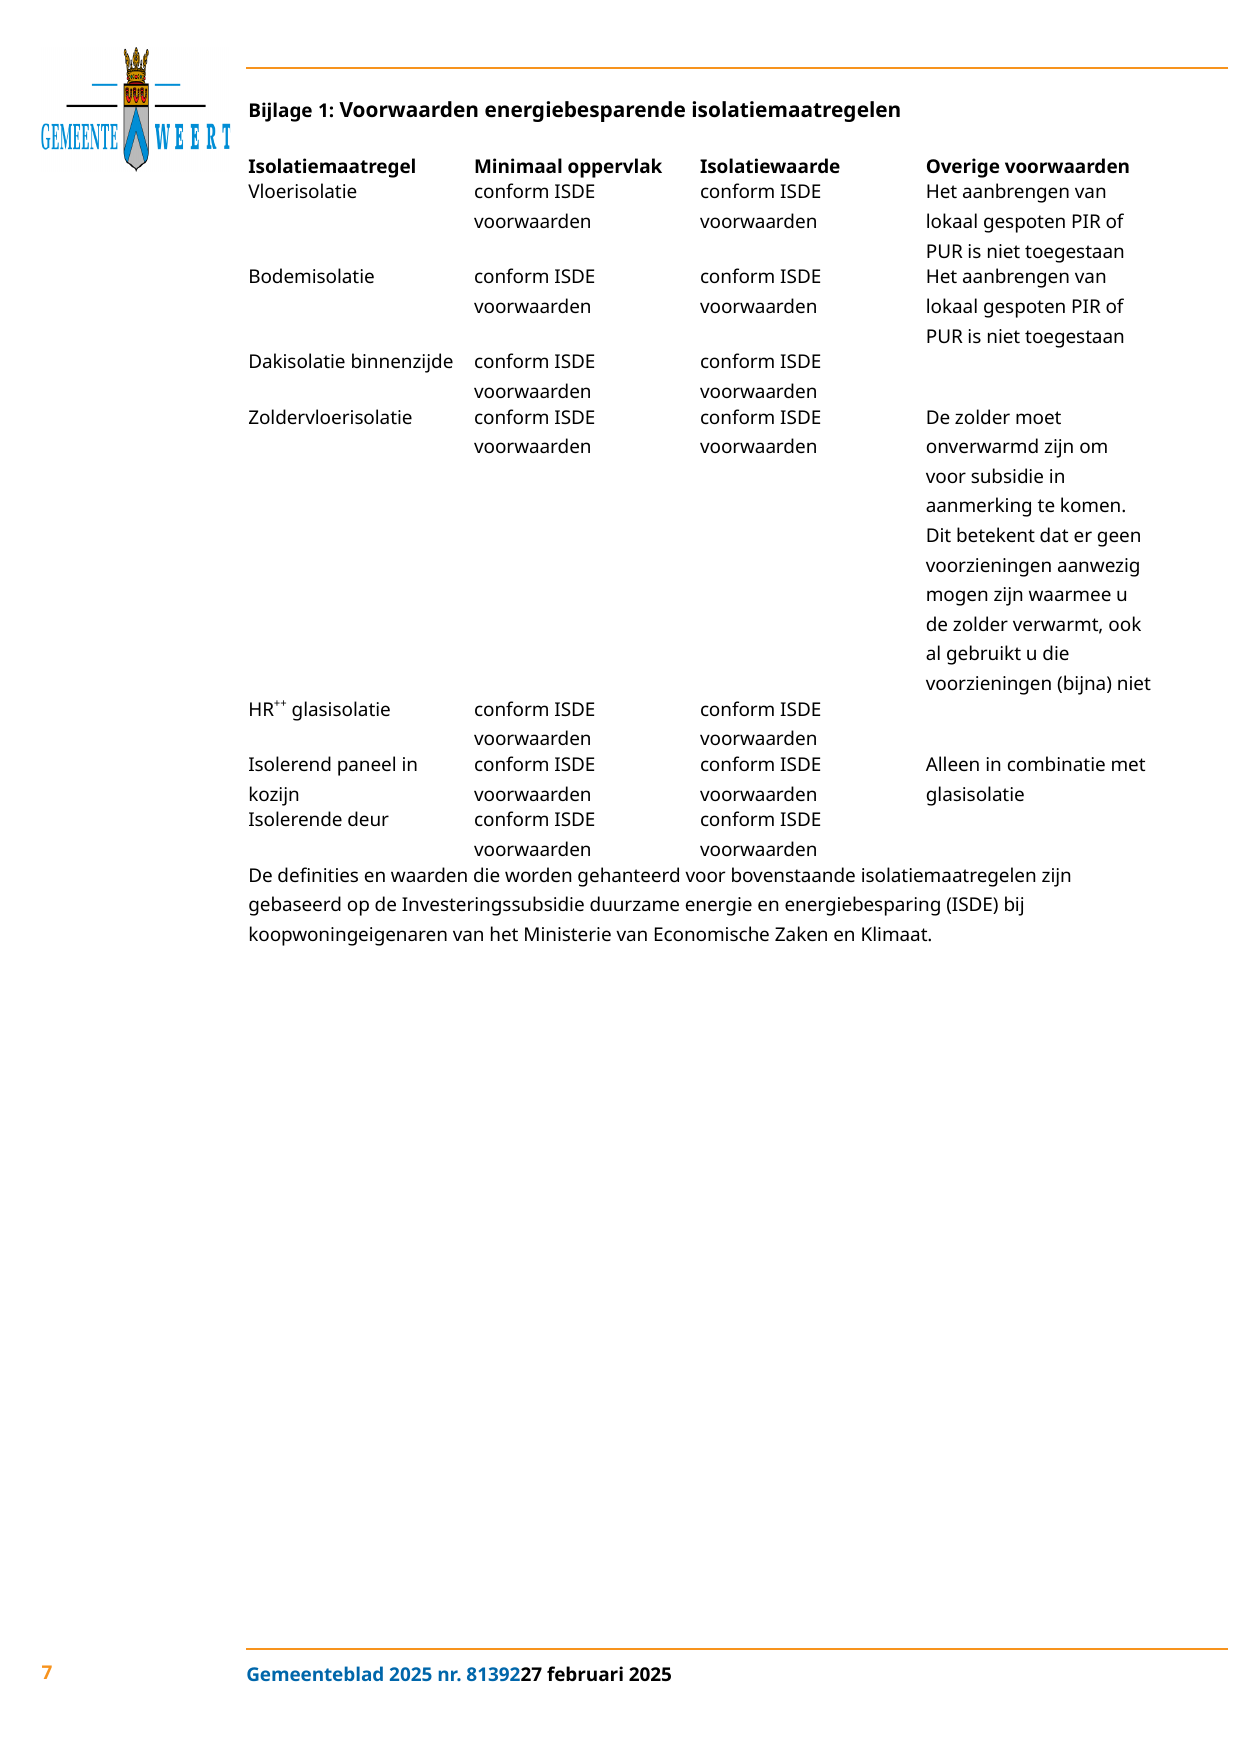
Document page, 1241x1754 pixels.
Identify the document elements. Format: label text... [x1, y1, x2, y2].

picture [41, 47, 231, 172]
table_cell Zoldervloerisolatie [248, 404, 474, 696]
table_cell conform ISDE voorwaarden [700, 696, 926, 751]
table_cell Isolerend paneel in kozijn [248, 751, 474, 806]
table_cell conform ISDE voorwaarden [474, 751, 700, 806]
table_cell De zolder moet onverwarmd zijn om voor subsidie in aanmerking te komen. Dit betekent dat er geen voorzieningen aanwezig mogen zijn waarmee u de zolder verwarmt, ook al gebruikt u die voorzieningen (bijna) niet [926, 404, 1152, 696]
table_cell conform ISDE voorwaarden [474, 696, 700, 751]
table_cell conform ISDE voorwaarden [474, 806, 700, 862]
table_cell conform ISDE voorwaarden [700, 404, 926, 696]
table_cell conform ISDE voorwaarden [474, 349, 700, 404]
text Bijlage 1: Voorwaarden energiebesparende isolatiemaatregelen [248, 95, 1152, 123]
table_cell conform ISDE voorwaarden [700, 751, 926, 806]
table_cell conform ISDE voorwaarden [700, 264, 926, 348]
table_header Isolatiewaarde [700, 153, 926, 179]
table_header Overige voorwaarden [926, 153, 1152, 179]
table_cell [926, 696, 1152, 751]
table_cell De definities en waarden die worden gehanteerd voor bovenstaande isolatiemaatregelen zijn gebaseerd op de Investeringssubsidie duurzame energie en energiebesparing (ISDE) bij koopwoningeigenaren van het Ministerie van Economische Zaken en Klimaat. [248, 862, 1152, 947]
table_header Minimaal oppervlak [474, 153, 700, 179]
table_cell conform ISDE voorwaarden [474, 179, 700, 264]
table_header Isolatiemaatregel [248, 153, 474, 179]
table_cell Het aanbrengen van lokaal gespoten PIR of PUR is niet toegestaan [926, 179, 1152, 264]
table_cell Bodemisolatie [248, 264, 474, 348]
table_cell [926, 349, 1152, 404]
table_cell Het aanbrengen van lokaal gespoten PIR of PUR is niet toegestaan [926, 264, 1152, 348]
table_cell conform ISDE voorwaarden [700, 179, 926, 264]
table_cell HR++ glasisolatie [248, 696, 474, 751]
table_cell conform ISDE voorwaarden [474, 404, 700, 696]
table_cell conform ISDE voorwaarden [700, 349, 926, 404]
table_cell Alleen in combinatie met glasisolatie [926, 751, 1152, 806]
table_cell conform ISDE voorwaarden [474, 264, 700, 348]
table_cell Dakisolatie binnenzijde [248, 349, 474, 404]
table_cell Isolerende deur [248, 806, 474, 862]
table_cell Vloerisolatie [248, 179, 474, 264]
table_cell [926, 806, 1152, 862]
table_cell conform ISDE voorwaarden [700, 806, 926, 862]
